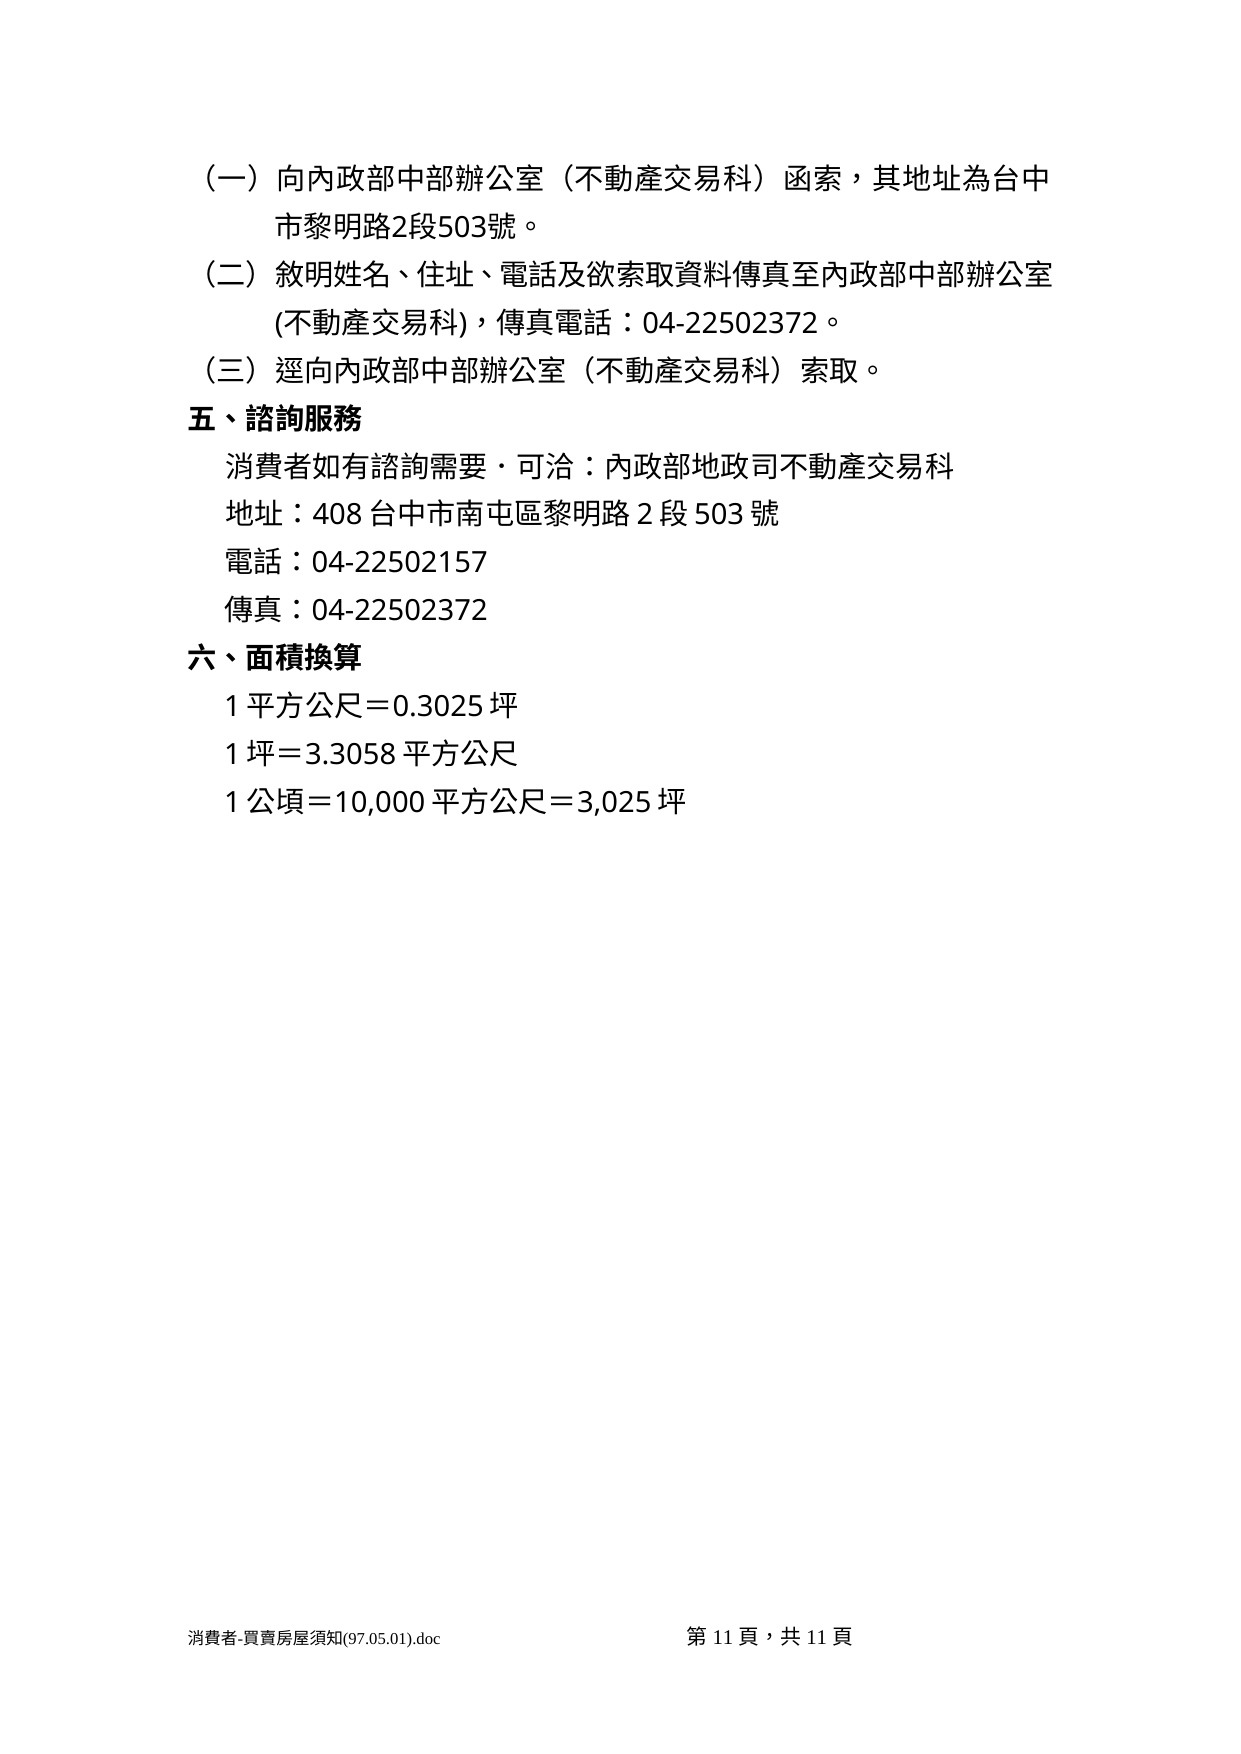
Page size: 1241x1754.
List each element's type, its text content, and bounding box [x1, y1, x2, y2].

text 五、諮詢服務 [187, 389, 1053, 437]
text 1公頃＝10,000平方公尺＝3,025坪 [214, 773, 1053, 821]
text （三）逕向內政部中部辦公室（不動產交易科）索取。 [187, 342, 1053, 389]
text 地址：408台中市南屯區黎明路2段503號 [225, 485, 1053, 533]
text 消費者如有諮詢需要．可洽：內政部地政司不動產交易科 [225, 437, 1053, 485]
text （一）向內政部中部辦公室（不動產交易科）函索，其地址為台中市黎明路2段503號。 [187, 150, 1053, 246]
text 1坪＝3.3058平方公尺 [214, 725, 1053, 773]
text 1平方公尺＝0.3025坪 [214, 677, 1053, 725]
text 電話：04-22502157 [214, 533, 1053, 581]
text 六、面積換算 [187, 629, 1053, 677]
text （二）敘明姓名、住址、電話及欲索取資料傳真至內政部中部辦公室(不動產交易科)，傳真電話：04-22502372。 [187, 246, 1053, 342]
text 傳真：04-22502372 [214, 581, 1053, 629]
